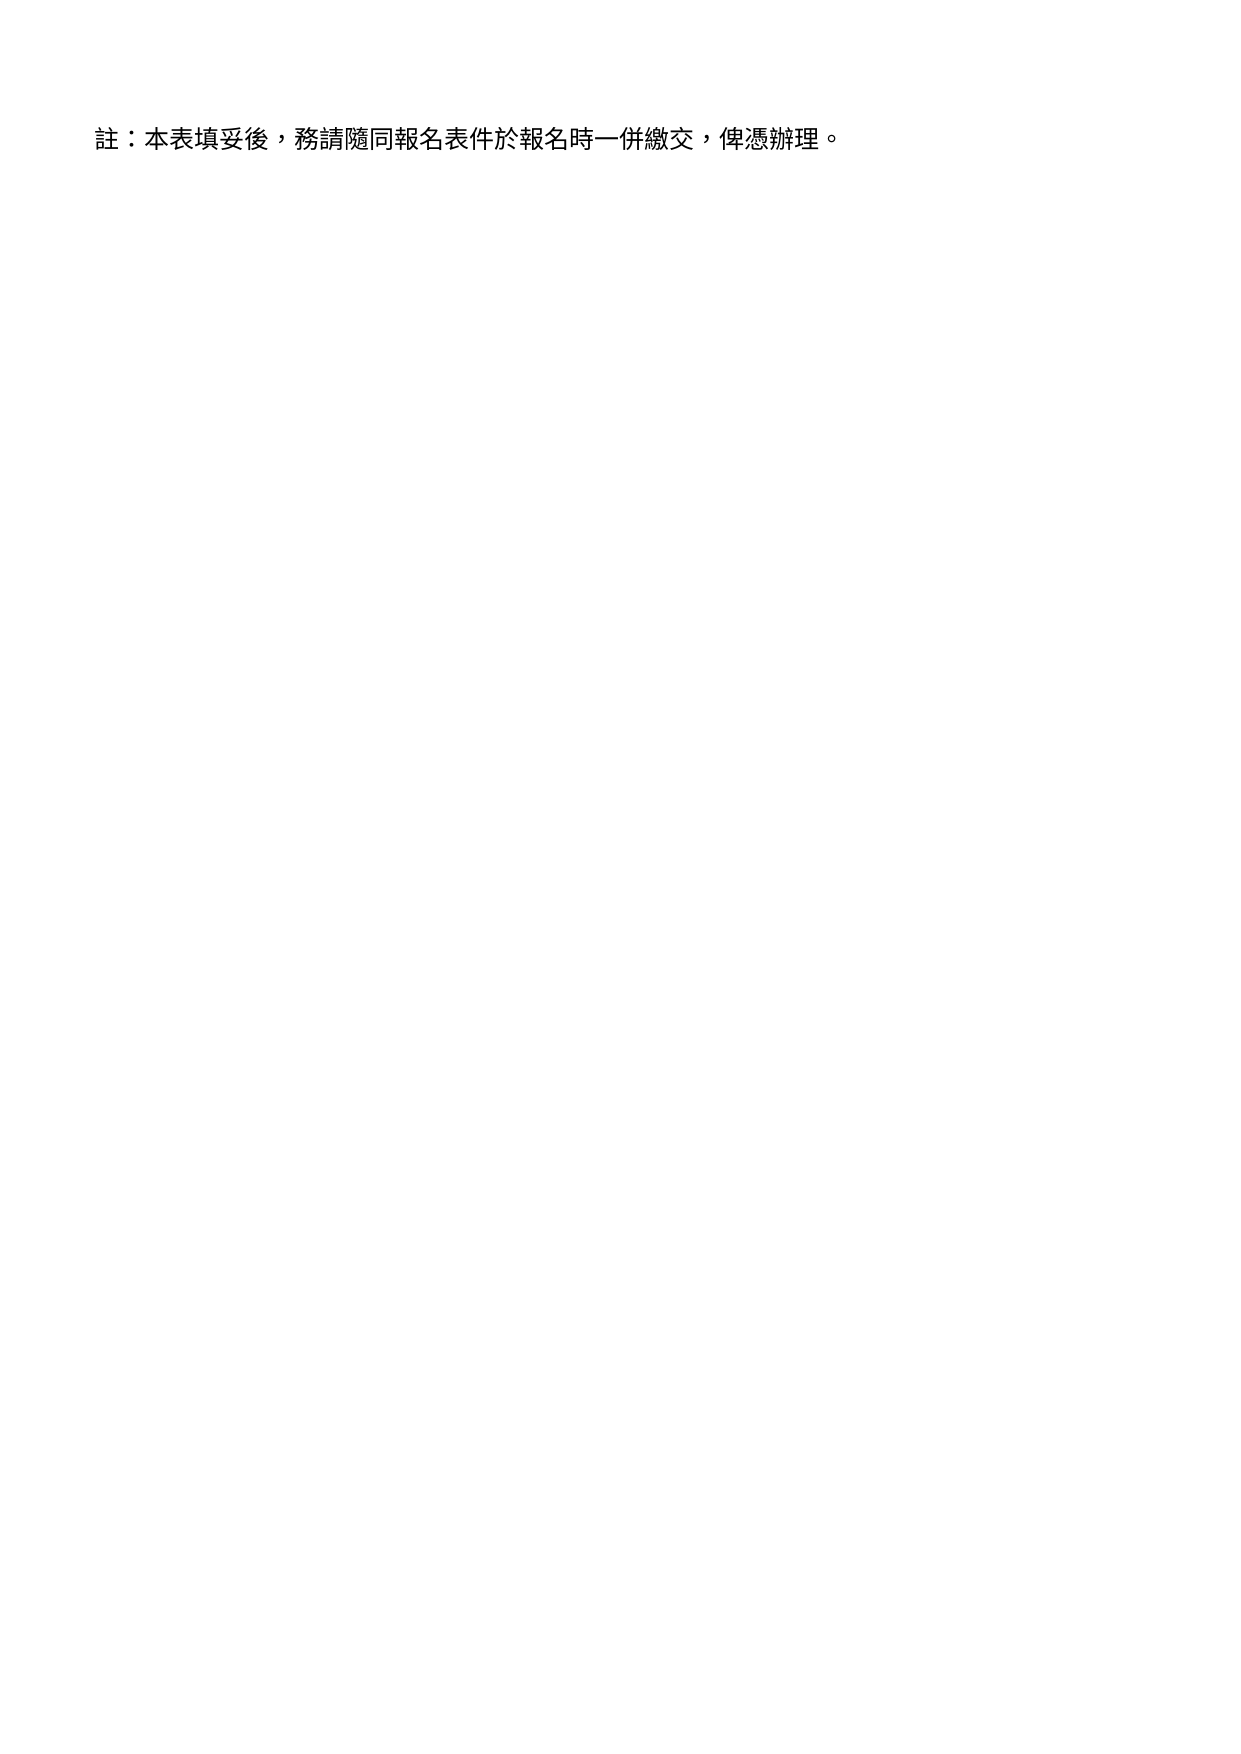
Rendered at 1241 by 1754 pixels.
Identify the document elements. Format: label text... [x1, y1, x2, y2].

text 註：本表填妥後，務請隨同報名表件於報名時一併繳交，俾憑辦理。 [94, 96, 1146, 158]
